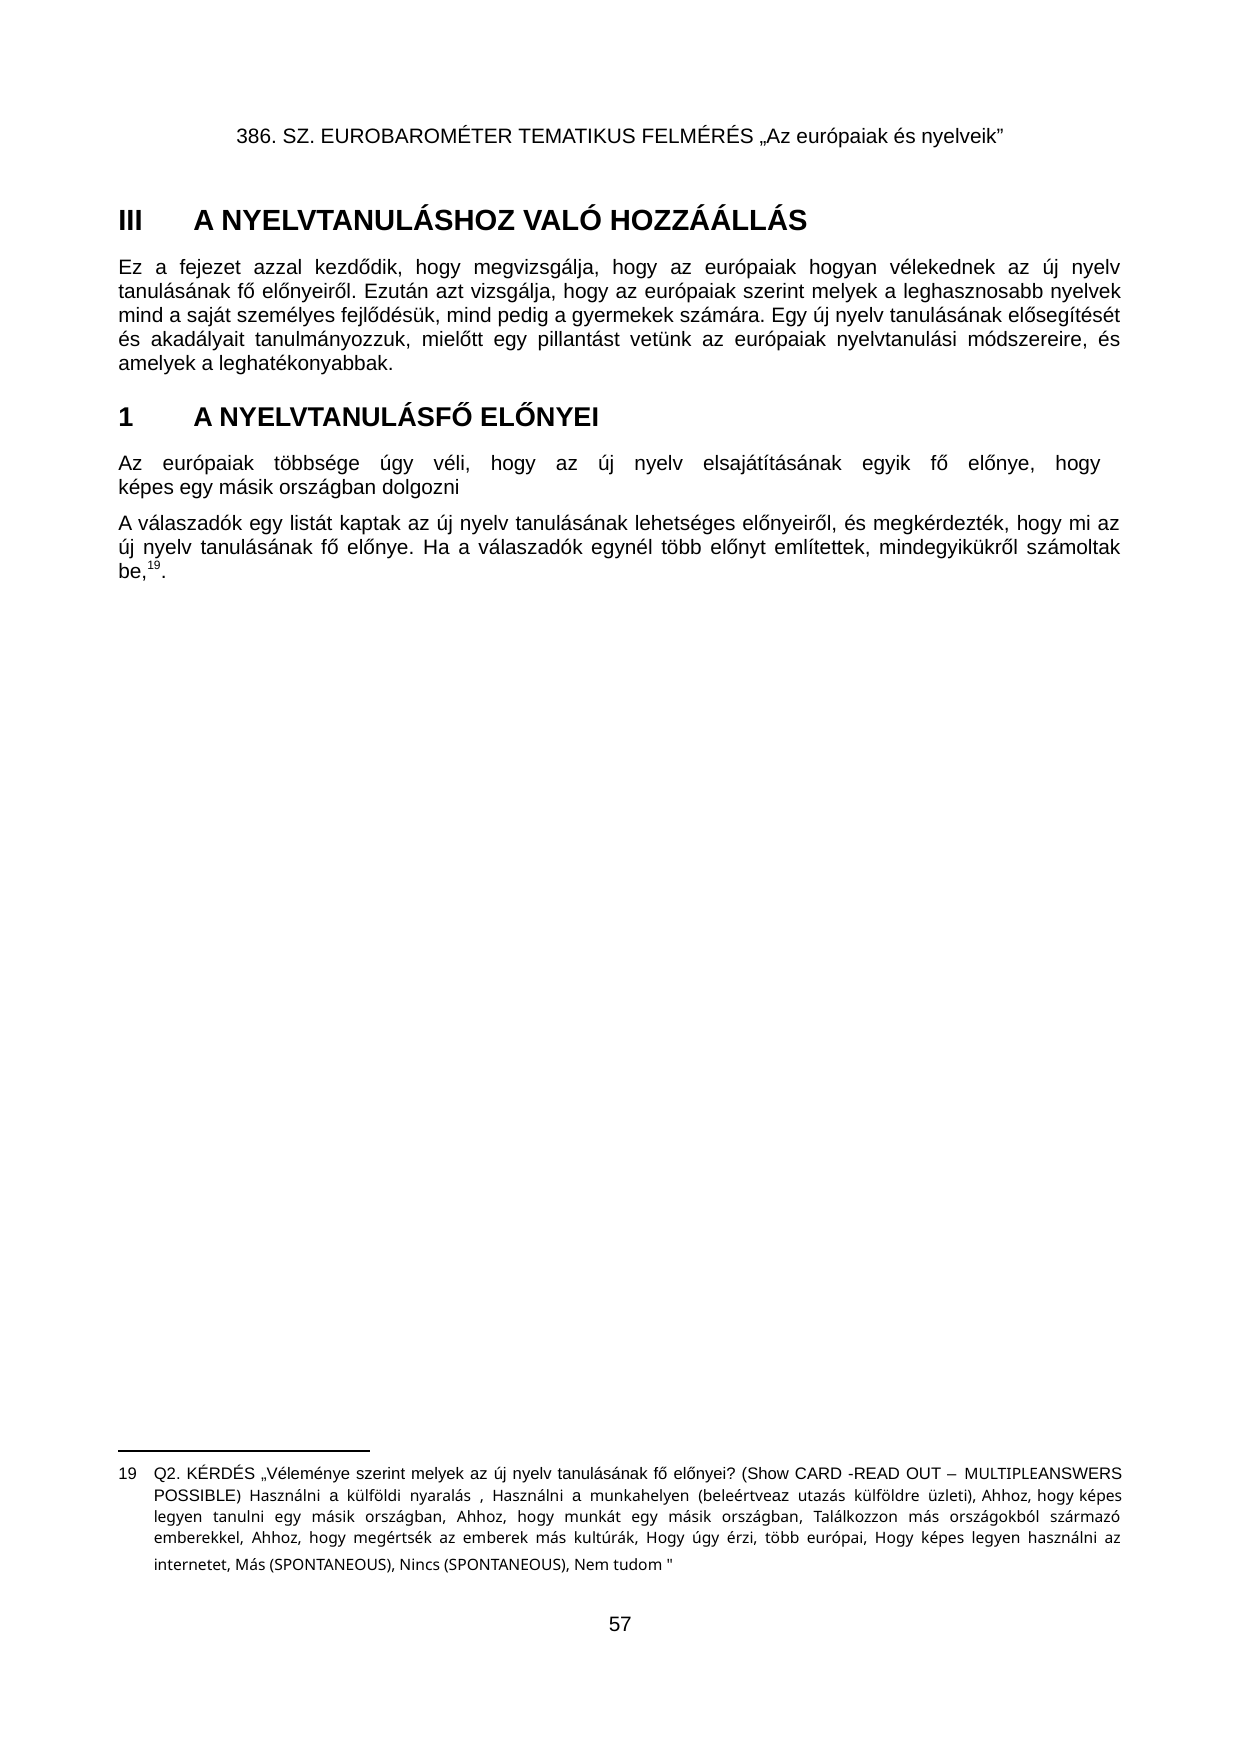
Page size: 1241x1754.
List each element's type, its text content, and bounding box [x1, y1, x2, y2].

subtitle A NYELVTANULÁSFŐ ELŐNYEI [118, 401, 1122, 432]
text Az európaiak többsége úgy véli, hogy az új nyelv elsajátításának egyik fő előnye, hogy képes egy másik országban dolgozni [118, 451, 1122, 499]
subtitle A NYELVTANULÁSHOZ VALÓ HOZZÁÁLLÁS [118, 202, 1122, 236]
text A válaszadók egy listát kaptak az új nyelv tanulásának lehetséges előnyeiről, és megkérdezték, hogy mi az új nyelv tanulásának fő előnye. Ha a válaszadók egynél több előnyt említettek, mindegyikükről számoltak be,. [118, 511, 1122, 582]
text Q2. KÉRDÉS „Véleménye szerint melyek az új nyelv tanulásának fő előnyei? (Show CARD -READ OUT – MULTIPLEANSWERS POSSIBLE) Használni a külföldi nyaralás , Használni a munkahelyen (beleértveaz utazás külföldre üzleti), Ahhoz, hogy képes legyen tanulni egy másik országban, Ahhoz, hogy munkát egy másik országban, Találkozzon más országokból származó emberekkel, Ahhoz, hogy megértsék az emberek más kultúrák, Hogy úgy érzi, több európai, Hogy képes legyen használni az internetet, Más (SPONTANEOUS), Nincs (SPONTANEOUS), Nem tudom " [118, 1463, 1122, 1576]
text Ez a fejezet azzal kezdődik, hogy megvizsgálja, hogy az európaiak hogyan vélekednek az új nyelv tanulásának fő előnyeiről. Ezután azt vizsgálja, hogy az európaiak szerint melyek a leghasznosabb nyelvek mind a saját személyes fejlődésük, mind pedig a gyermekek számára. Egy új nyelv tanulásának elősegítését és akadályait tanulmányozzuk, mielőtt egy pillantást vetünk az európaiak nyelvtanulási módszereire, és amelyek a leghatékonyabbak. [118, 254, 1122, 374]
